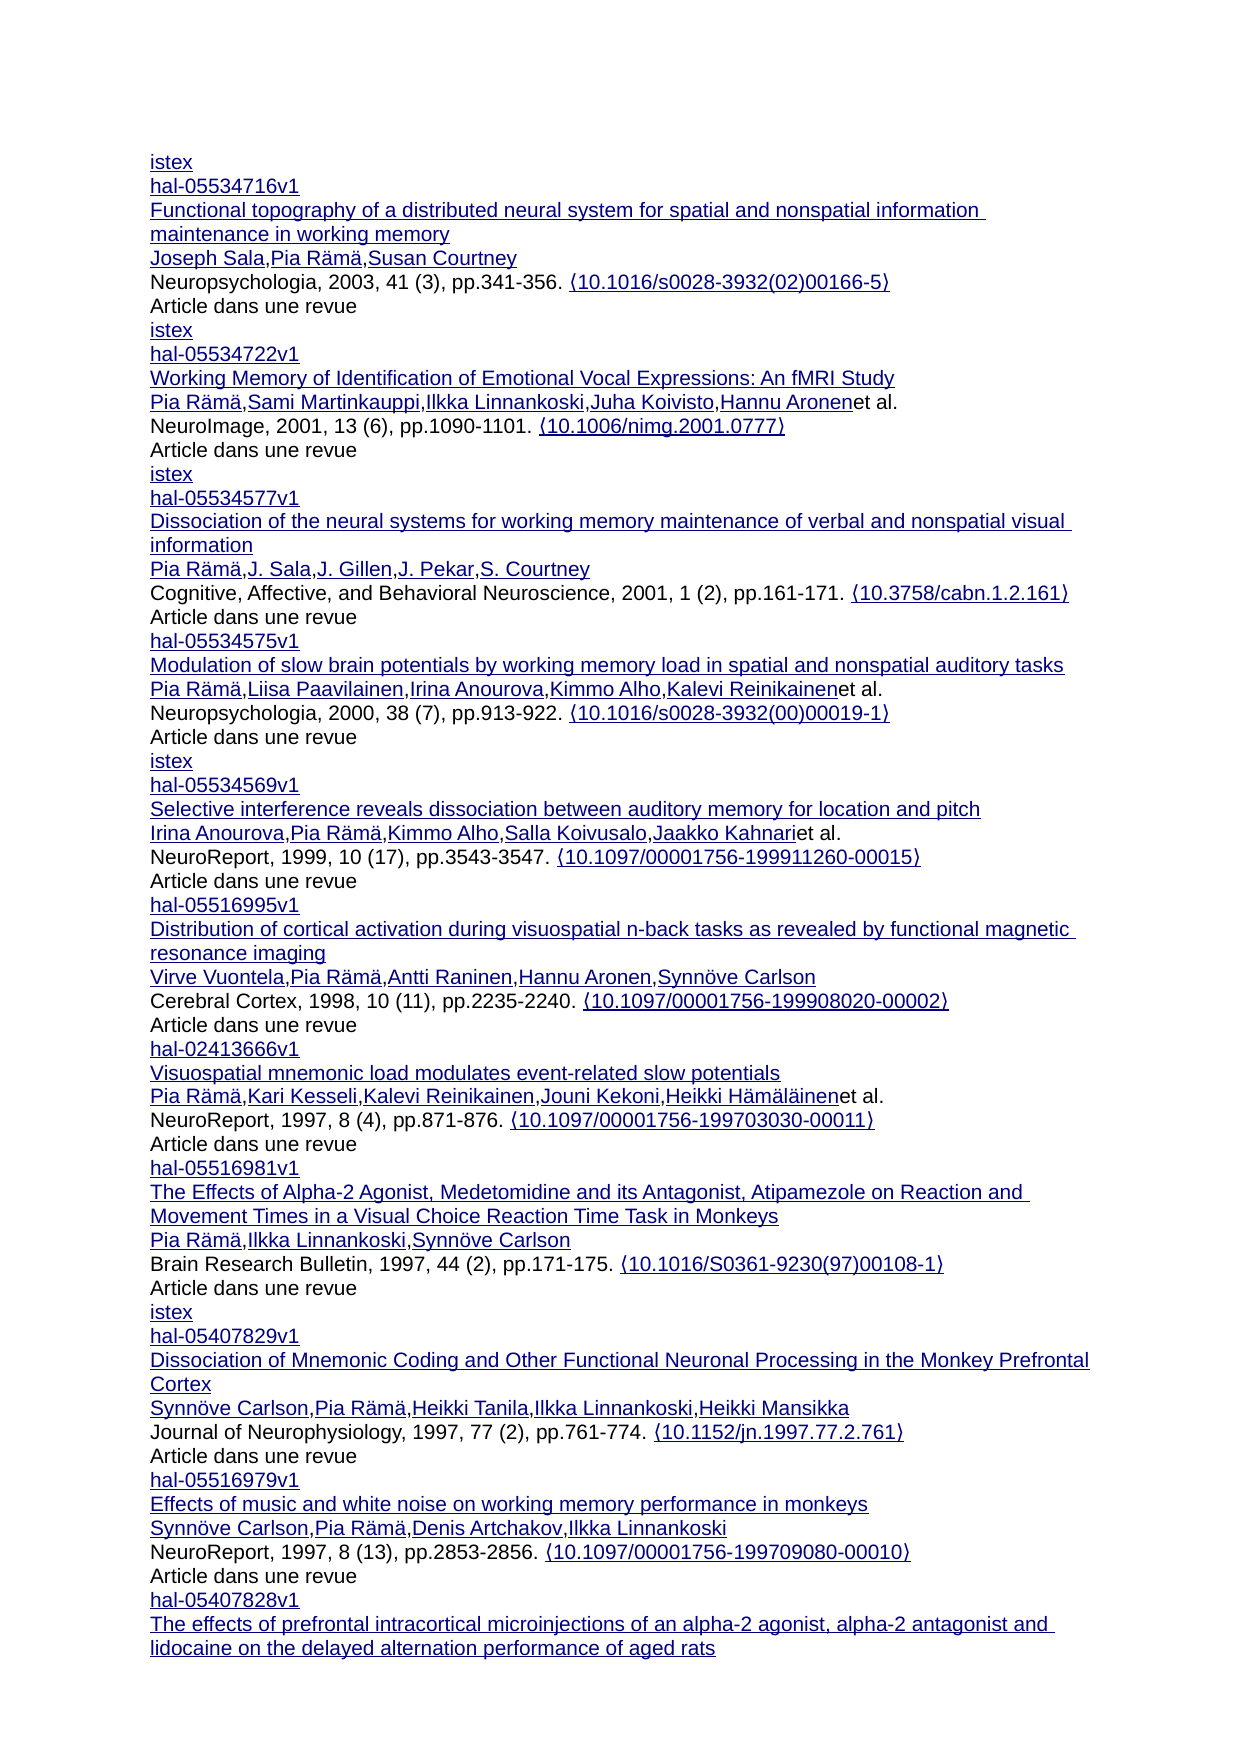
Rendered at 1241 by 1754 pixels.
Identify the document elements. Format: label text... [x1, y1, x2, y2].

table_cell Selective interference reveals dissociation between auditory memory for location and pitch Irina Anourova,Pia Rämä,Kimmo Alho,Salla Koivusalo,Jaakko Kahnariet al. NeuroReport, 1999, 10 (17), pp.3543-3547. ⟨10.1097/00001756-199911260-00015⟩ Article dans une revue hal-05516995v1 [150, 797, 1090, 917]
table_cell Effects of music and white noise on working memory performance in monkeys Synnöve Carlson,Pia Rämä,Denis Artchakov,Ilkka Linnankoski NeuroReport, 1997, 8 (13), pp.2853-2856. ⟨10.1097/00001756-199709080-00010⟩ Article dans une revue hal-05407828v1 [150, 1492, 1090, 1611]
table_cell Functional topography of a distributed neural system for spatial and nonspatial information maintenance in working memory Joseph Sala,Pia Rämä,Susan Courtney Neuropsychologia, 2003, 41 (3), pp.341-356. ⟨10.1016/s0028-3932(02)00166-5⟩ Article dans une revue istex hal-05534722v1 [150, 198, 1090, 366]
table_cell The effects of prefrontal intracortical microinjections of an alpha-2 agonist, alpha-2 antagonist and lidocaine on the delayed alternation performance of aged rats [150, 1611, 1090, 1659]
table_cell Distribution of cortical activation during visuospatial n-back tasks as revealed by functional magnetic resonance imaging Virve Vuontela,Pia Rämä,Antti Raninen,Hannu Aronen,Synnöve Carlson Cerebral Cortex, 1998, 10 (11), pp.2235-2240. ⟨10.1097/00001756-199908020-00002⟩ Article dans une revue hal-02413666v1 [150, 917, 1090, 1060]
table_cell Dissociation of Mnemonic Coding and Other Functional Neuronal Processing in the Monkey Prefrontal [150, 1348, 1090, 1369]
table_cell The Effects of Alpha-2 Agonist, Medetomidine and its Antagonist, Atipamezole on Reaction and Movement Times in a Visual Choice Reaction Time Task in Monkeys Pia Rämä,Ilkka Linnankoski,Synnöve Carlson Brain Research Bulletin, 1997, 44 (2), pp.171-175. ⟨10.1016/S0361-9230(97)00108-1⟩ Article dans une revue istex hal-05407829v1 [150, 1180, 1090, 1348]
table_cell Working Memory of Identification of Emotional Vocal Expressions: An fMRI Study Pia Rämä,Sami Martinkauppi,Ilkka Linnankoski,Juha Koivisto,Hannu Aronenet al. NeuroImage, 2001, 13 (6), pp.1090-1101. ⟨10.1006/nimg.2001.0777⟩ Article dans une revue istex hal-05534577v1 [150, 366, 1090, 509]
table_cell istex hal-05534716v1 [150, 150, 1090, 198]
table_cell Cortex Synnöve Carlson,Pia Rämä,Heikki Tanila,Ilkka Linnankoski,Heikki Mansikka Journal of Neurophysiology, 1997, 77 (2), pp.761-774. ⟨10.1152/jn.1997.77.2.761⟩ Article dans une revue hal-05516979v1 [150, 1370, 1090, 1492]
table_cell Modulation of slow brain potentials by working memory load in spatial and nonspatial auditory tasks Pia Rämä,Liisa Paavilainen,Irina Anourova,Kimmo Alho,Kalevi Reinikainenet al. Neuropsychologia, 2000, 38 (7), pp.913-922. ⟨10.1016/s0028-3932(00)00019-1⟩ Article dans une revue istex hal-05534569v1 [150, 653, 1090, 797]
table_cell Dissociation of the neural systems for working memory maintenance of verbal and nonspatial visual information Pia Rämä,J. Sala,J. Gillen,J. Pekar,S. Courtney Cognitive, Affective, and Behavioral Neuroscience, 2001, 1 (2), pp.161-171. ⟨10.3758/cabn.1.2.161⟩ Article dans une revue hal-05534575v1 [150, 509, 1090, 653]
table_cell Visuospatial mnemonic load modulates event-related slow potentials Pia Rämä,Kari Kesseli,Kalevi Reinikainen,Jouni Kekoni,Heikki Hämäläinenet al. NeuroReport, 1997, 8 (4), pp.871-876. ⟨10.1097/00001756-199703030-00011⟩ Article dans une revue hal-05516981v1 [150, 1060, 1090, 1180]
